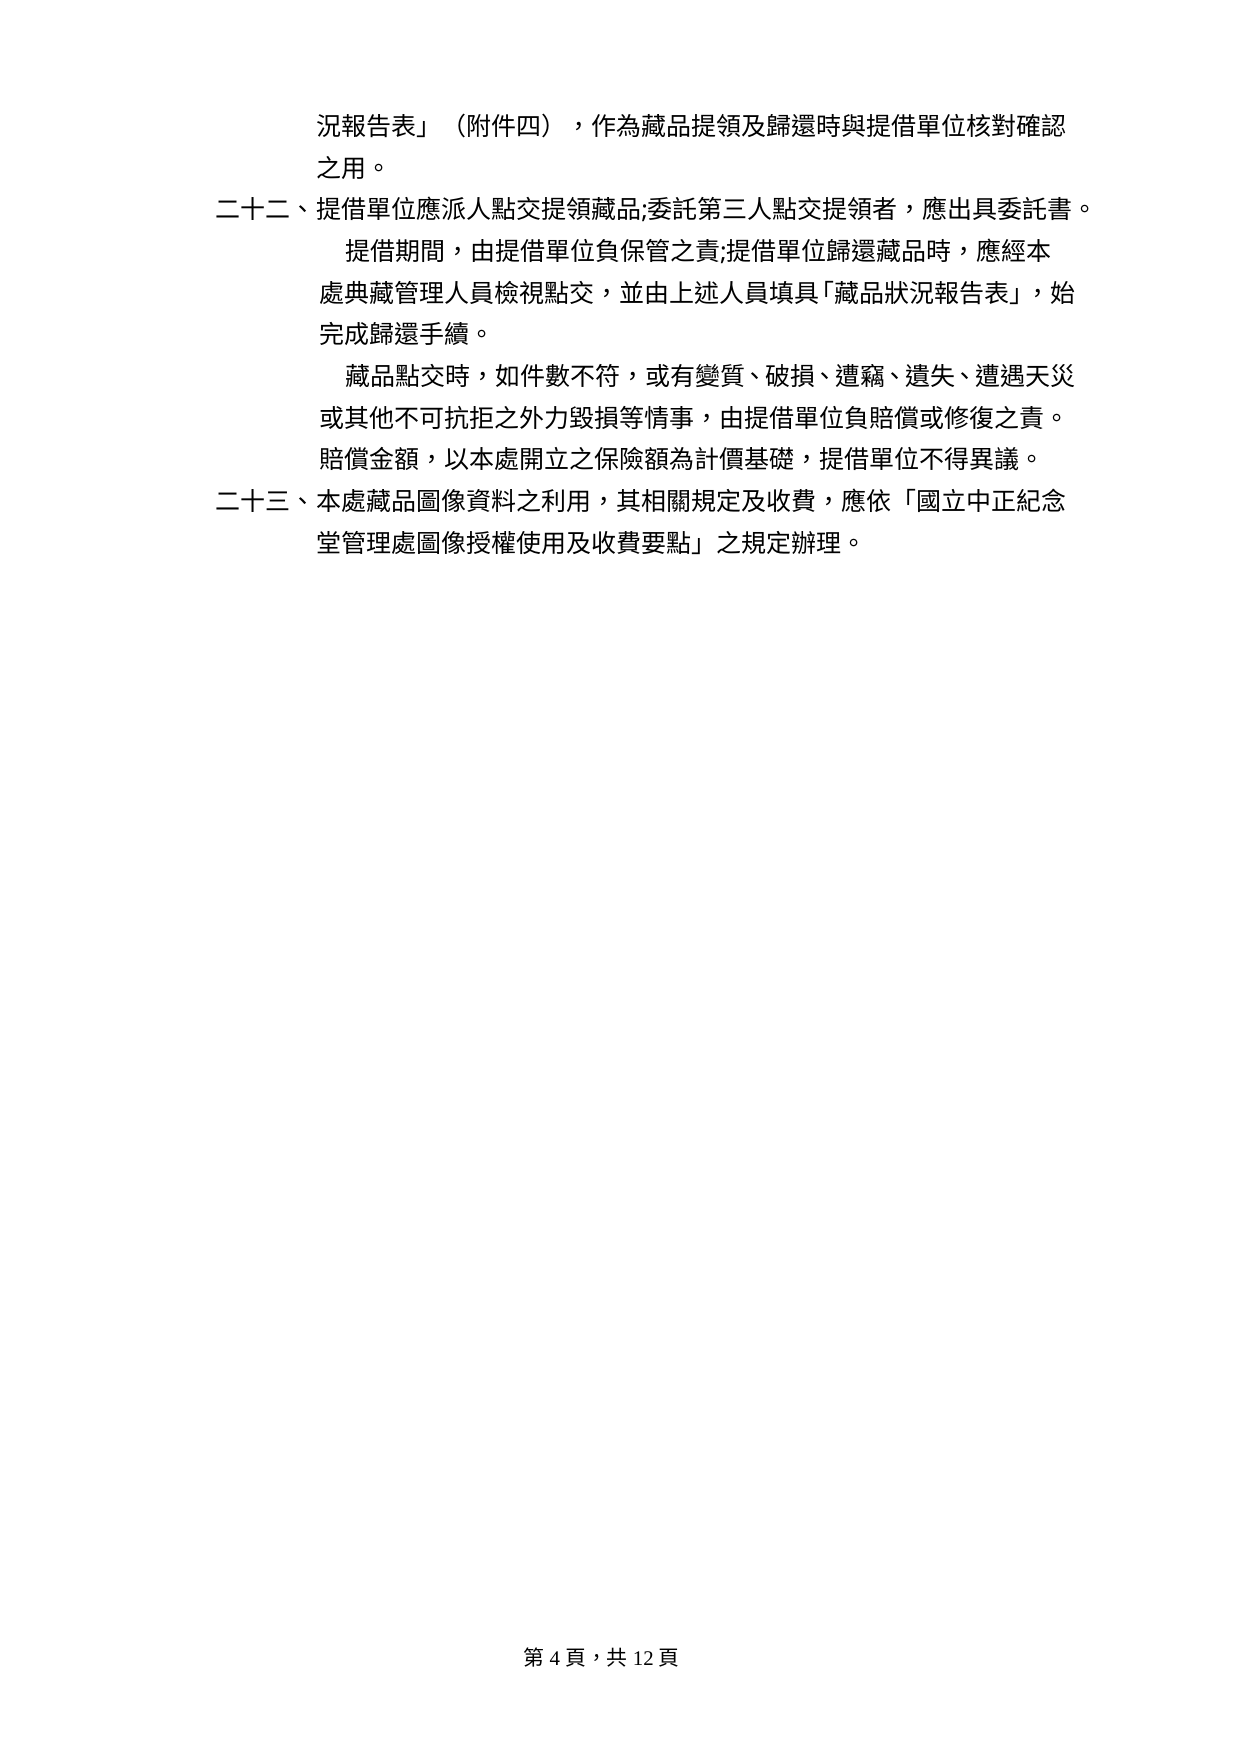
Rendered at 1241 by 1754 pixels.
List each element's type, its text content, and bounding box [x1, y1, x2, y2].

list 提借單位應派人點交提領藏品;委託第三人點交提領者，應出具委託書。 [216, 190, 1075, 226]
list 本處藏品圖像資料之利用，其相關規定及收費，應依「國立中正紀念堂管理處圖像授權使用及收費要點」之規定辦理。 [216, 481, 1075, 559]
text 藏品點交時，如件數不符，或有變質、破損、遭竊、遺失、遭遇天災或其他不可抗拒之外力毀損等情事，由提借單位負賠償或修復之責。賠償金額，以本處開立之保險額為計價基礎，提借單位不得異議。 [319, 356, 1075, 476]
text 提借期間，由提借單位負保管之責;提借單位歸還藏品時，應經本處典藏管理人員檢視點交，並由上述人員填具「藏品狀況報告表」，始完成歸還手續。 [319, 231, 1075, 351]
list 況報告表」（附件四），作為藏品提領及歸還時與提借單位核對確認之用。 [216, 106, 1075, 184]
